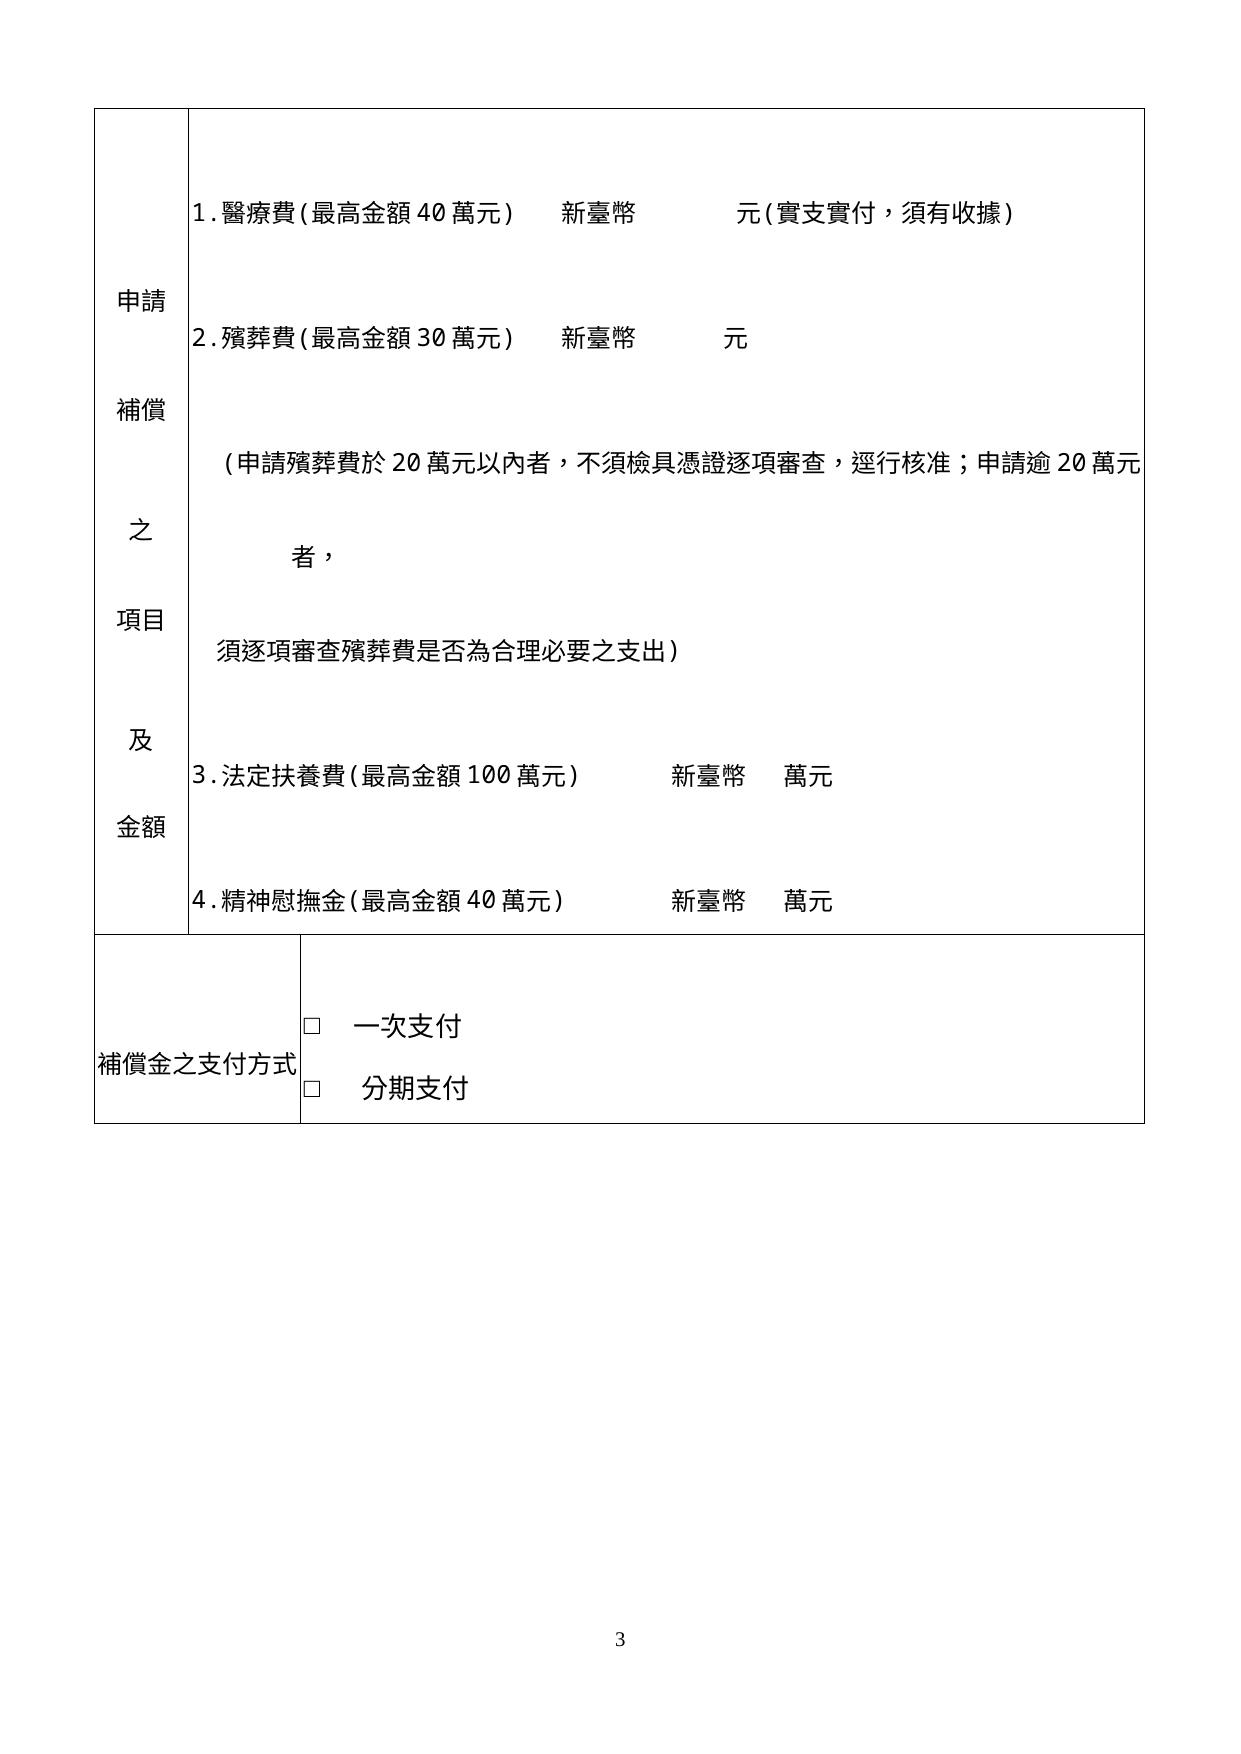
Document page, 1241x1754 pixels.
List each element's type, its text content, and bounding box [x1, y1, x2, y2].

table_cell 1.醫療費(最高金額40萬元) 新臺幣 元(實支實付，須有收據) 2.殯葬費(最高金額30萬元) 新臺幣 元 (申請殯葬費於20萬元以內者，不須檢具憑證逐項審查，逕行核准；申請逾20萬元者， 須逐項審查殯葬費是否為合理必要之支出) 3.法定扶養費(最高金額100萬元) 新臺幣 萬元 4.精神慰撫金(最高金額40萬元) 新臺幣 萬元 [189, 109, 1144, 934]
table_cell 申請 補償 之 項目 及 金額 [95, 109, 188, 934]
table_cell 補償金之支付方式 [95, 935, 300, 1122]
table_cell 一次支付 分期支付 申請人 、代理人___________________________同意以分期付款方式領取。 [301, 935, 1144, 1122]
